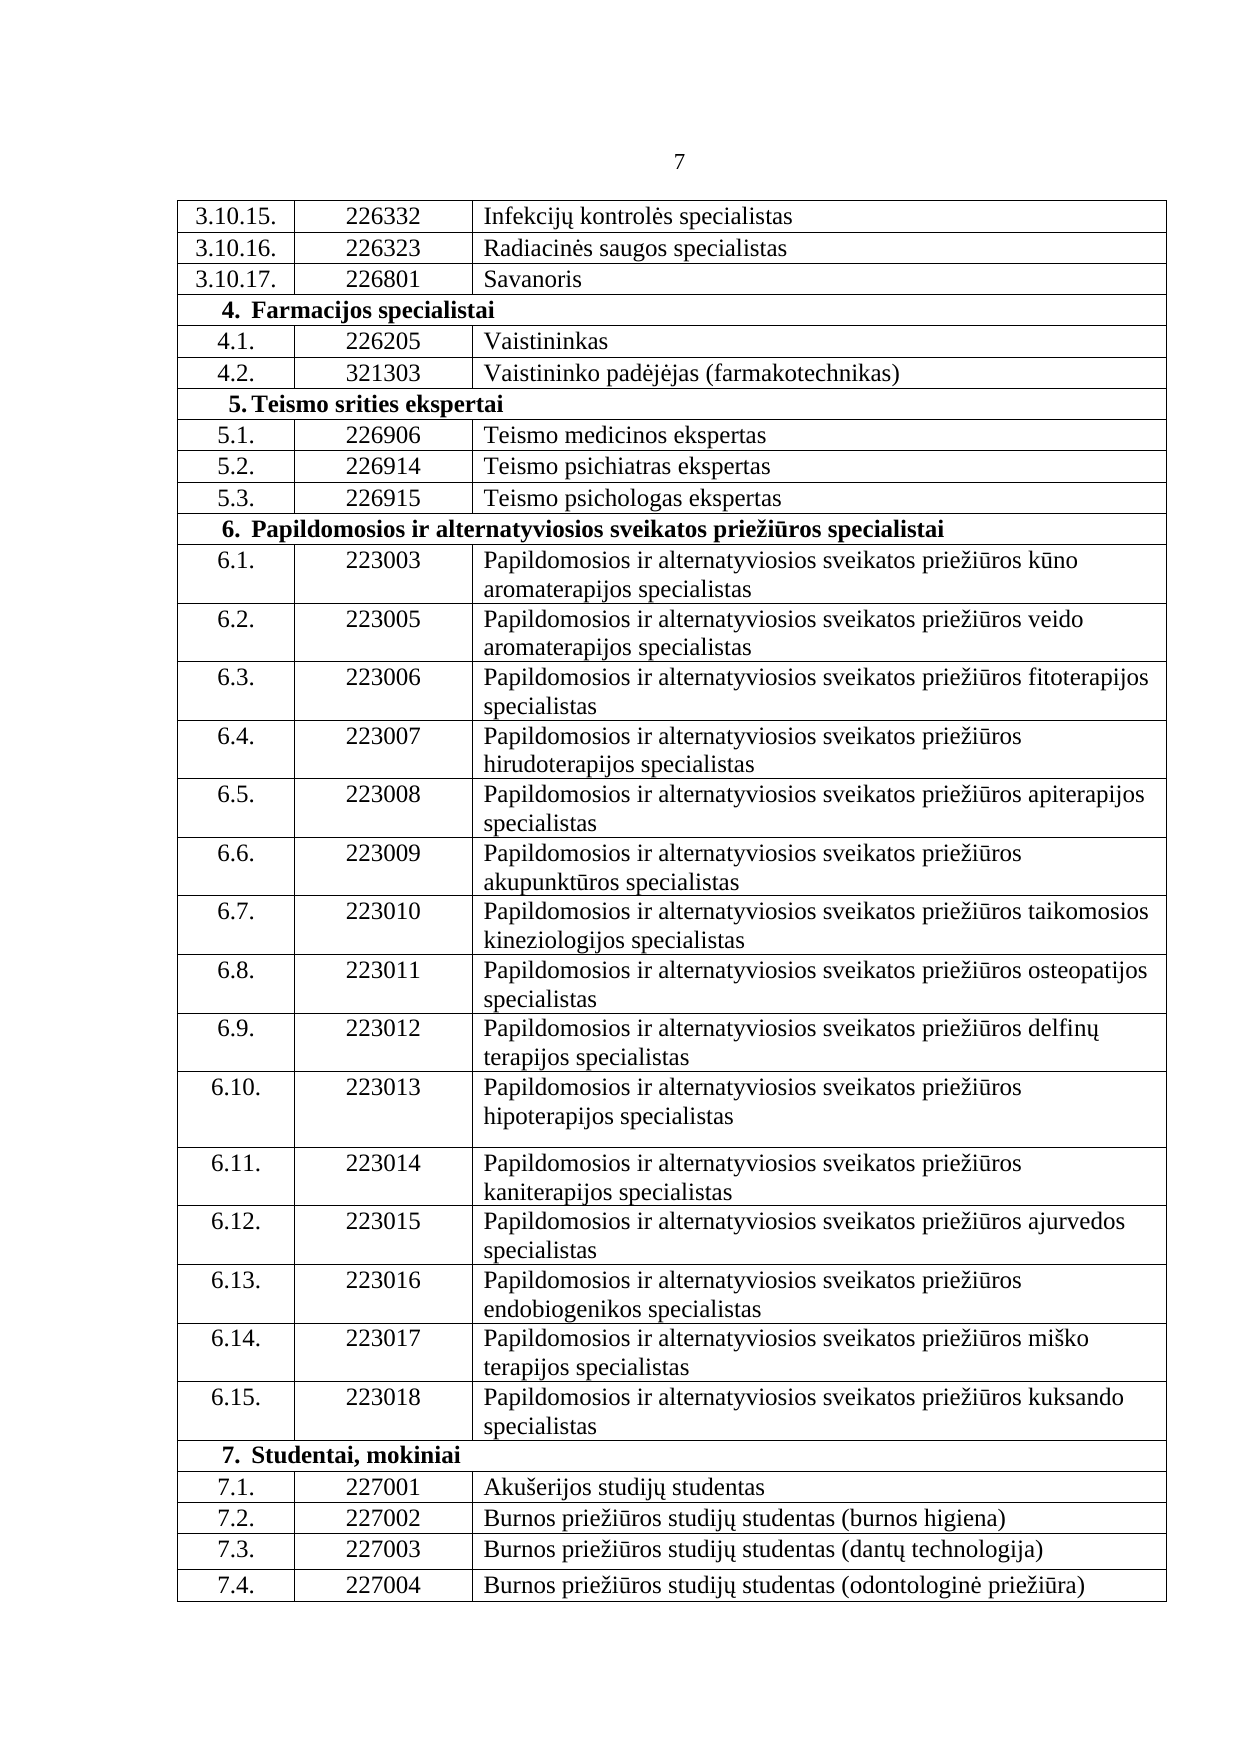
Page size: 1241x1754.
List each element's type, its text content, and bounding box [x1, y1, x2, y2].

table_cell 5.1. [178, 420, 294, 450]
table_cell 4.1. [178, 326, 294, 357]
table_cell 226323 [295, 233, 472, 263]
table_cell Papildomosios ir alternatyviosios sveikatos priežiūros veido aromaterapijos specialistas [473, 604, 1166, 661]
table_cell 3.10.16. [178, 233, 294, 263]
table_cell 223012 [295, 1014, 472, 1071]
table_cell 7.2. [178, 1503, 294, 1533]
table_cell Papildomosios ir alternatyviosios sveikatos priežiūros taikomosios kineziologijos specialistas [473, 896, 1166, 954]
table_cell 223014 [295, 1148, 472, 1205]
table_cell 223007 [295, 721, 472, 778]
table_cell 6.13. [178, 1265, 294, 1322]
table_cell 6. Papildomosios ir alternatyviosios sveikatos priežiūros specialistai [178, 514, 1166, 544]
table_cell 223003 [295, 545, 472, 603]
table_cell Teismo medicinos ekspertas [473, 420, 1166, 450]
table_cell 226914 [295, 451, 472, 482]
table_cell Papildomosios ir alternatyviosios sveikatos priežiūros hirudoterapijos specialistas [473, 721, 1166, 778]
table_cell Vaistininko padėjėjas (farmakotechnikas) [473, 358, 1166, 388]
table_cell 223005 [295, 604, 472, 661]
table_cell Papildomosios ir alternatyviosios sveikatos priežiūros kaniterapijos specialistas [473, 1148, 1166, 1205]
table_cell 4.2. [178, 358, 294, 388]
table_cell 6.15. [178, 1382, 294, 1439]
table_cell Radiacinės saugos specialistas [473, 233, 1166, 263]
table_cell 6.6. [178, 838, 294, 895]
table_cell Papildomosios ir alternatyviosios sveikatos priežiūros ajurvedos specialistas [473, 1206, 1166, 1264]
table_cell Savanoris [473, 264, 1166, 294]
table_cell 226906 [295, 420, 472, 450]
table_cell Teismo psichiatras ekspertas [473, 451, 1166, 482]
table_cell 226332 [295, 201, 472, 232]
table_cell 3.10.17. [178, 264, 294, 294]
table_cell 4. Farmacijos specialistai [178, 295, 1166, 325]
table_cell Papildomosios ir alternatyviosios sveikatos priežiūros apiterapijos specialistas [473, 779, 1166, 837]
table_cell 6.11. [178, 1148, 294, 1205]
table_cell 227004 [295, 1570, 472, 1601]
table_cell 6.14. [178, 1324, 294, 1381]
table_cell 7. Studentai, mokiniai [178, 1441, 1166, 1471]
table_cell Papildomosios ir alternatyviosios sveikatos priežiūros kuksando specialistas [473, 1382, 1166, 1439]
table_cell 227002 [295, 1503, 472, 1533]
table_cell Papildomosios ir alternatyviosios sveikatos priežiūros miško terapijos specialistas [473, 1324, 1166, 1381]
table_cell Papildomosios ir alternatyviosios sveikatos priežiūros fitoterapijos specialistas [473, 662, 1166, 720]
table_cell 226205 [295, 326, 472, 357]
table_cell 227001 [295, 1472, 472, 1502]
table_cell 223008 [295, 779, 472, 837]
table_cell Papildomosios ir alternatyviosios sveikatos priežiūros endobiogenikos specialistas [473, 1265, 1166, 1322]
table_cell 3.10.15. [178, 201, 294, 232]
table_cell Burnos priežiūros studijų studentas (odontologinė priežiūra) [473, 1570, 1166, 1601]
table_cell 5.3. [178, 483, 294, 513]
table_cell 6.3. [178, 662, 294, 720]
table_cell Papildomosios ir alternatyviosios sveikatos priežiūros akupunktūros specialistas [473, 838, 1166, 895]
table_cell Papildomosios ir alternatyviosios sveikatos priežiūros delfinų terapijos specialistas [473, 1014, 1166, 1071]
table_cell 6.5. [178, 779, 294, 837]
table_cell 223010 [295, 896, 472, 954]
table_cell 226801 [295, 264, 472, 294]
table_cell 223006 [295, 662, 472, 720]
table_cell 7.3. [178, 1534, 294, 1569]
table_cell Papildomosios ir alternatyviosios sveikatos priežiūros kūno aromaterapijos specialistas [473, 545, 1166, 603]
table_cell 6.8. [178, 955, 294, 1012]
table_cell 223013 [295, 1072, 472, 1147]
table_cell 223011 [295, 955, 472, 1012]
table_cell 226915 [295, 483, 472, 513]
table_cell Burnos priežiūros studijų studentas (burnos higiena) [473, 1503, 1166, 1533]
table_cell 223015 [295, 1206, 472, 1264]
table_cell 6.2. [178, 604, 294, 661]
table_cell 7.1. [178, 1472, 294, 1502]
table_cell Papildomosios ir alternatyviosios sveikatos priežiūros osteopatijos specialistas [473, 955, 1166, 1012]
table_cell 223018 [295, 1382, 472, 1439]
table_cell 6.1. [178, 545, 294, 603]
table_cell 6.4. [178, 721, 294, 778]
table_cell 6.10. [178, 1072, 294, 1147]
table_cell 223016 [295, 1265, 472, 1322]
table_cell Akušerijos studijų studentas [473, 1472, 1166, 1502]
table_cell Vaistininkas [473, 326, 1166, 357]
table_cell 7.4. [178, 1570, 294, 1601]
table_cell 6.12. [178, 1206, 294, 1264]
table_cell 6.7. [178, 896, 294, 954]
table_cell Teismo psichologas ekspertas [473, 483, 1166, 513]
table_cell 5.2. [178, 451, 294, 482]
table_cell 5. Teismo srities ekspertai [178, 389, 1166, 419]
table_cell Burnos priežiūros studijų studentas (dantų technologija) [473, 1534, 1166, 1569]
table_cell Papildomosios ir alternatyviosios sveikatos priežiūros hipoterapijos specialistas [473, 1072, 1166, 1147]
table_cell 223017 [295, 1324, 472, 1381]
table_cell 227003 [295, 1534, 472, 1569]
table_cell Infekcijų kontrolės specialistas [473, 201, 1166, 232]
table_cell 223009 [295, 838, 472, 895]
table_cell 321303 [295, 358, 472, 388]
table_cell 6.9. [178, 1014, 294, 1071]
